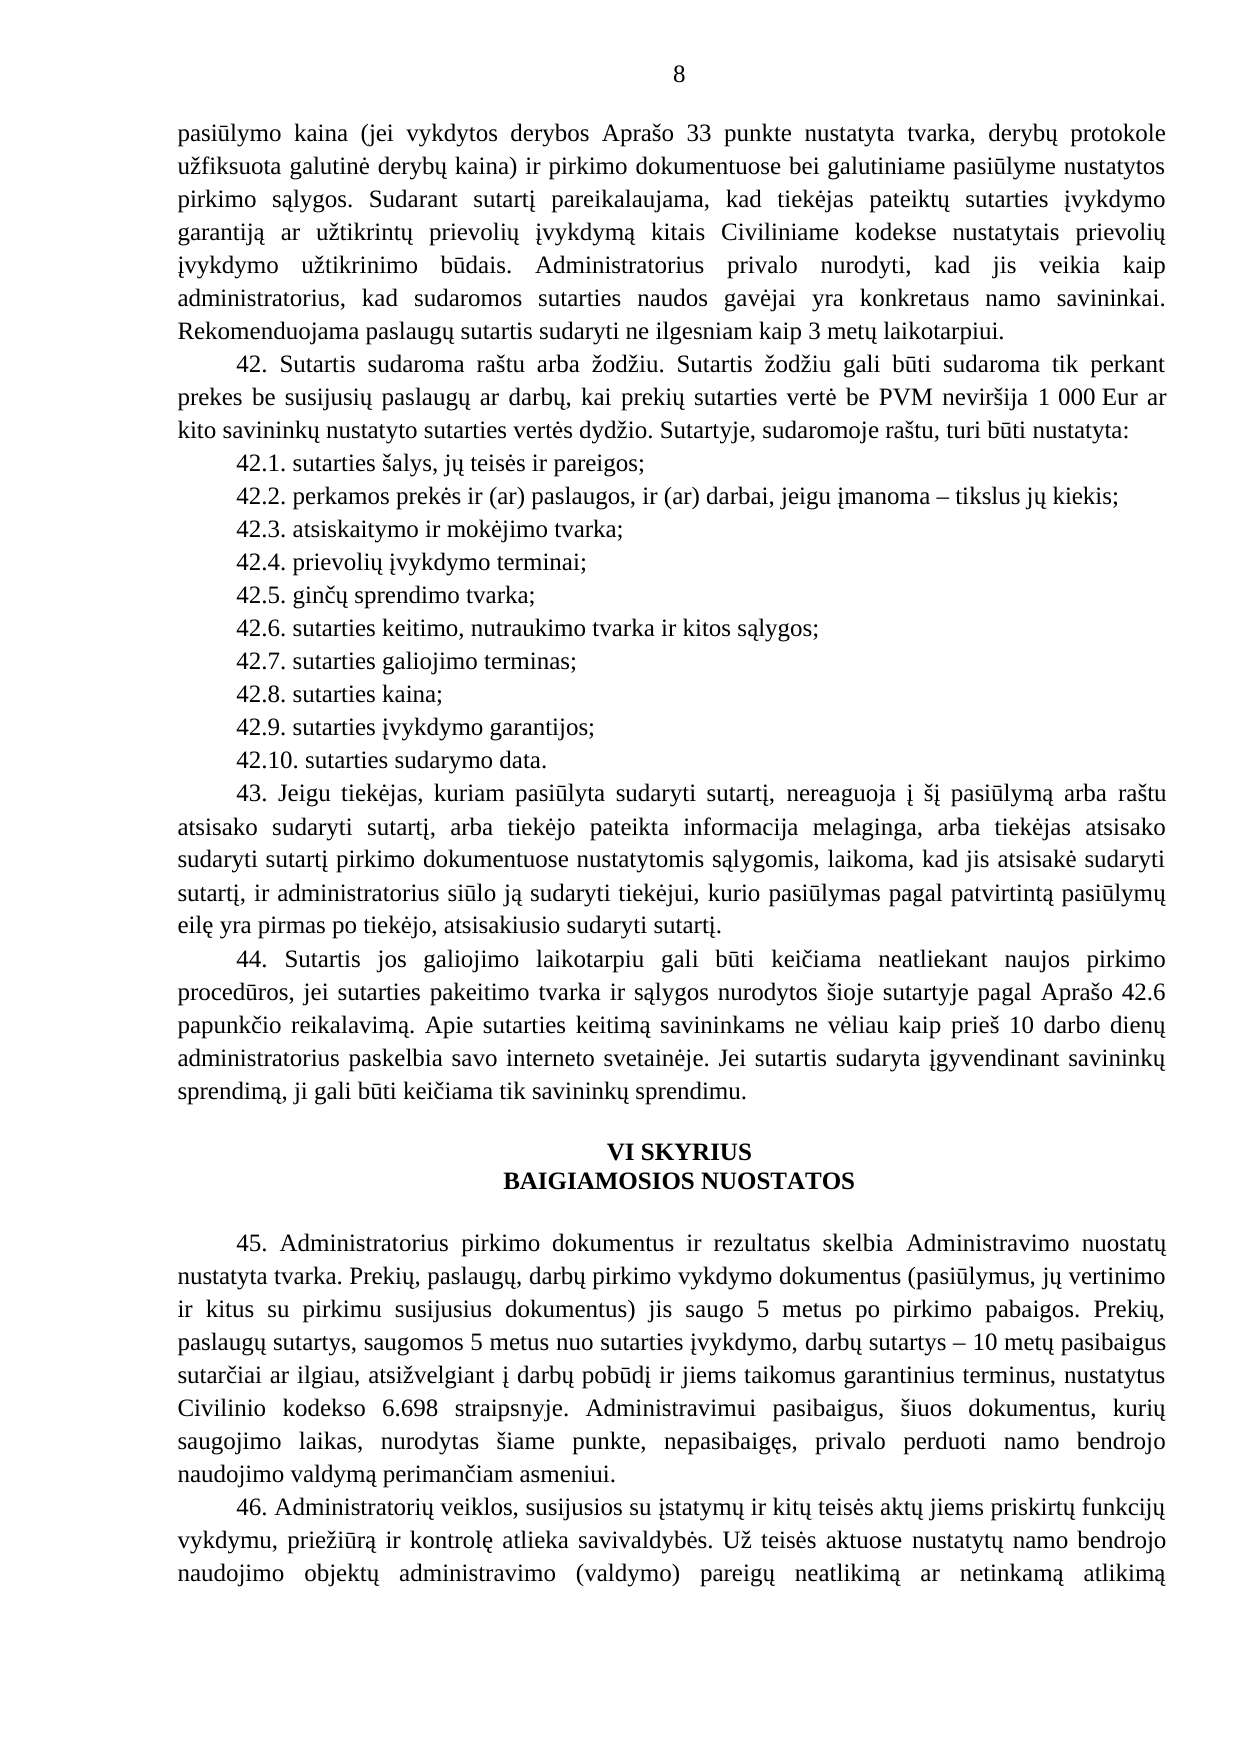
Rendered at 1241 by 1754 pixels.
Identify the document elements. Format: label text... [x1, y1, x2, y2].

text 42.2. perkamos prekės ir (ar) paslaugos, ir (ar) darbai, jeigu įmanoma – tikslus jų kiekis; [177, 481, 1166, 510]
text 42.3. atsiskaitymo ir mokėjimo tvarka; [177, 514, 1166, 543]
text 42.9. sutarties įvykdymo garantijos; [177, 712, 1166, 741]
text 42.8. sutarties kaina; [177, 679, 1166, 708]
text 46. Administratorių veiklos, susijusios su įstatymų ir kitų teisės aktų jiems priskirtų funkcijų vykdymu, priežiūrą ir kontrolę atlieka savivaldybės. Už teisės aktuose nustatytų namo bendrojo naudojimo objektų administravimo (valdymo) pareigų neatlikimą ar netinkamą atlikimą [177, 1492, 1166, 1587]
text 42.5. ginčų sprendimo tvarka; [177, 580, 1166, 609]
text BAIGIAMOSIOS NUOSTATOS [177, 1166, 1181, 1195]
text 45. Administratorius pirkimo dokumentus ir rezultatus skelbia Administravimo nuostatų nustatyta tvarka. Prekių, paslaugų, darbų pirkimo vykdymo dokumentus (pasiūlymus, jų vertinimo ir kitus su pirkimu susijusius dokumentus) jis saugo 5 metus po pirkimo pabaigos. Prekių, paslaugų sutartys, saugomos 5 metus nuo sutarties įvykdymo, darbų sutartys – 10 metų pasibaigus sutarčiai ar ilgiau, atsižvelgiant į darbų pobūdį ir jiems taikomus garantinius terminus, nustatytus Civilinio kodekso 6.698 straipsnyje. Administravimui pasibaigus, šiuos dokumentus, kurių saugojimo laikas, nurodytas šiame punkte, nepasibaigęs, privalo perduoti namo bendrojo naudojimo valdymą perimančiam asmeniui. [177, 1228, 1166, 1488]
text 42.7. sutarties galiojimo terminas; [177, 646, 1166, 675]
text 43. Jeigu tiekėjas, kuriam pasiūlyta sudaryti sutartį, nereaguoja į šį pasiūlymą arba raštu atsisako sudaryti sutartį, arba tiekėjo pateikta informacija melaginga, arba tiekėjas atsisako sudaryti sutartį pirkimo dokumentuose nustatytomis sąlygomis, laikoma, kad jis atsisakė sudaryti sutartį, ir administratorius siūlo ją sudaryti tiekėjui, kurio pasiūlymas pagal patvirtintą pasiūlymų eilę yra pirmas po tiekėjo, atsisakiusio sudaryti sutartį. [177, 778, 1166, 939]
text 42.1. sutarties šalys, jų teisės ir pareigos; [177, 448, 1166, 477]
text 42.6. sutarties keitimo, nutraukimo tvarka ir kitos sąlygos; [177, 613, 1166, 642]
text 42.10. sutarties sudarymo data. [177, 746, 1166, 774]
text 42.4. prievolių įvykdymo terminai; [177, 547, 1166, 576]
text 44. Sutartis jos galiojimo laikotarpiu gali būti keičiama neatliekant naujos pirkimo procedūros, jei sutarties pakeitimo tvarka ir sąlygos nurodytos šioje sutartyje pagal Aprašo 42.6 papunkčio reikalavimą. Apie sutarties keitimą savininkams ne vėliau kaip prieš 10 darbo dienų administratorius paskelbia savo interneto svetainėje. Jei sutartis sudaryta įgyvendinant savininkų sprendimą, ji gali būti keičiama tik savininkų sprendimu. [177, 944, 1166, 1104]
text VI SKYRIUS [177, 1137, 1181, 1166]
text pasiūlymo kaina (jei vykdytos derybos Aprašo 33 punkte nustatyta tvarka, derybų protokole užfiksuota galutinė derybų kaina) ir pirkimo dokumentuose bei galutiniame pasiūlyme nustatytos pirkimo sąlygos. Sudarant sutartį pareikalaujama, kad tiekėjas pateiktų sutarties įvykdymo garantiją ar užtikrintų prievolių įvykdymą kitais Civiliniame kodekse nustatytais prievolių įvykdymo užtikrinimo būdais. Administratorius privalo nurodyti, kad jis veikia kaip administratorius, kad sudaromos sutarties naudos gavėjai yra konkretaus namo savininkai. Rekomenduojama paslaugų sutartis sudaryti ne ilgesniam kaip 3 metų laikotarpiui. [177, 118, 1166, 345]
text 42. Sutartis sudaroma raštu arba žodžiu. Sutartis žodžiu gali būti sudaroma tik perkant prekes be susijusių paslaugų ar darbų, kai prekių sutarties vertė be PVM neviršija 1 000 Eur ar kito savininkų nustatyto sutarties vertės dydžio. Sutartyje, sudaromoje raštu, turi būti nustatyta: [177, 349, 1166, 444]
